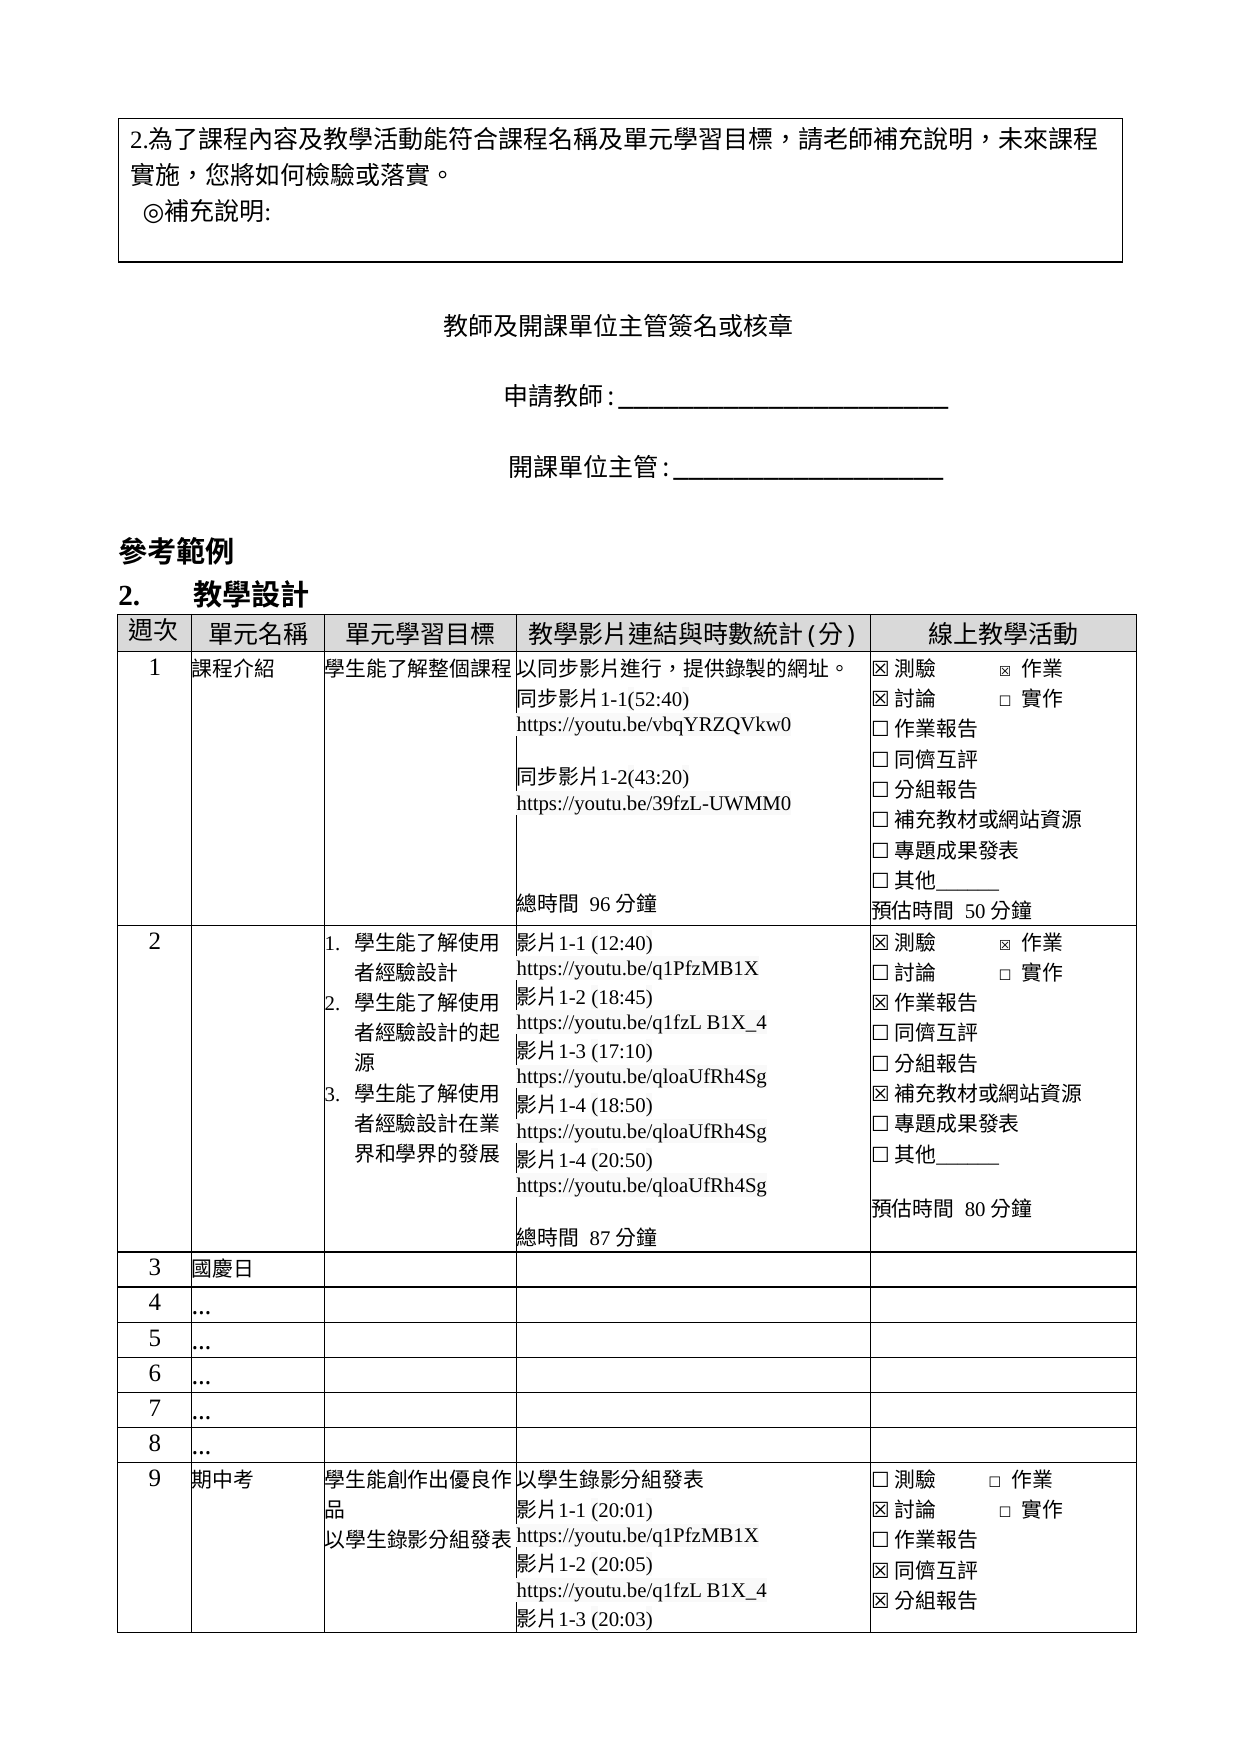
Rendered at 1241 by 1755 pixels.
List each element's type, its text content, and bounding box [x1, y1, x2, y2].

table_cell 以同步影片進行，提供錄製的網址。 同步影片1-1(52:40) https://youtu.be/vbqYRZQVkw0 同步影片1-2(43:20) https://youtu.be/39fzL-UWMM0 總時間 96 分鐘 [517, 652, 870, 925]
table_cell 9 [118, 1463, 191, 1632]
table_cell 2.為了課程內容及教學活動能符合課程名稱及單元學習目標，請老師補充說明，未來課程實施，您將如何檢驗或落實。 ◎補充說明: [119, 119, 1122, 261]
table_cell [517, 1428, 870, 1462]
table_cell ☒ 測驗 ☒ 作業 ☐ 討論 ☐ 實作 ☒ 作業報告 ☐ 同儕互評 ☐ 分組報告 ☒ 補充教材或網站資源 ☐ 專題成果發表 ☐ 其他______ 預估時間 80 分鐘 [871, 926, 1136, 1251]
table_cell ☒ 測驗 ☒ 作業 ☒ 討論 ☐ 實作 ☐ 作業報告 ☐ 同儕互評 ☐ 分組報告 ☐ 補充教材或網站資源 ☐ 專題成果發表 ☐ 其他______ 預估時間 50 分鐘 [871, 652, 1136, 925]
table_cell 3 [118, 1253, 191, 1286]
list 教學設計 [118, 571, 1029, 614]
table_cell … [192, 1323, 324, 1357]
text 申請教師:______________________ [118, 377, 1122, 413]
table_header 單元名稱 [192, 615, 324, 651]
table_header 線上教學活動 [871, 615, 1136, 651]
table_header 教學影片連結與時數統計(分) [517, 615, 870, 651]
table_cell … [192, 1288, 324, 1322]
table_cell 期中考 [192, 1463, 324, 1632]
table_cell 以學生錄影分組發表 影片1-1 (20:01) https://youtu.be/q1PfzMB1X 影片1-2 (20:05) https://youtu.be/q1fzL B1X_4 影片1-3 (20:03) [517, 1463, 870, 1632]
table_cell [517, 1393, 870, 1427]
table_cell [517, 1323, 870, 1357]
table_header 週次 [118, 615, 191, 651]
table_cell [192, 926, 324, 1251]
table_cell 課程介紹 [192, 652, 324, 925]
table_cell [325, 1393, 516, 1427]
table_cell [871, 1428, 1136, 1462]
table_cell ☐ 測驗 ☐ 作業 ☒ 討論 ☐ 實作 ☐ 作業報告 ☒ 同儕互評 ☒ 分組報告 [871, 1463, 1136, 1632]
table_cell 影片1-1 (12:40) https://youtu.be/q1PfzMB1X 影片1-2 (18:45) https://youtu.be/q1fzL B1X_4 影片1-3 (17:10) https://youtu.be/qloaUfRh4Sg 影片1-4 (18:50) https://youtu.be/qloaUfRh4Sg 影片1-4 (20:50) https://youtu.be/qloaUfRh4Sg 總時間 87 分鐘 [517, 926, 870, 1251]
table_cell … [192, 1393, 324, 1427]
table_cell [871, 1358, 1136, 1392]
table_cell 8 [118, 1428, 191, 1462]
table_cell [325, 1253, 516, 1286]
table_cell 5 [118, 1323, 191, 1357]
table_cell [325, 1288, 516, 1322]
table_cell [325, 1358, 516, 1392]
table_cell 學生能創作出優良作品 以學生錄影分組發表 [325, 1463, 516, 1632]
table_cell [517, 1253, 870, 1286]
table_cell 2 [118, 926, 191, 1251]
table_header 單元學習目標 [325, 615, 516, 651]
table_cell 1 [118, 652, 191, 925]
table_cell … [192, 1358, 324, 1392]
table_cell 國慶日 [192, 1253, 324, 1286]
table_cell 7 [118, 1393, 191, 1427]
table_cell [871, 1323, 1136, 1357]
table_cell [325, 1428, 516, 1462]
table_cell 4 [118, 1288, 191, 1322]
text 開課單位主管:__________________ [118, 447, 1122, 483]
table_cell … [192, 1428, 324, 1462]
table_cell 學生能了解整個課程 [325, 652, 516, 925]
table_cell [517, 1288, 870, 1322]
text 參考範例 [118, 529, 1122, 571]
table_cell [517, 1358, 870, 1392]
table_cell [871, 1393, 1136, 1427]
table_cell [871, 1288, 1136, 1322]
table_cell [871, 1253, 1136, 1286]
text 教師及開課單位主管簽名或核章 [118, 306, 1122, 343]
table_cell [325, 1323, 516, 1357]
table_cell 學生能了解使用者經驗設計 學生能了解使用者經驗設計的起源 學生能了解使用者經驗設計在業界和學界的發展 [325, 926, 516, 1251]
table_cell 6 [118, 1358, 191, 1392]
